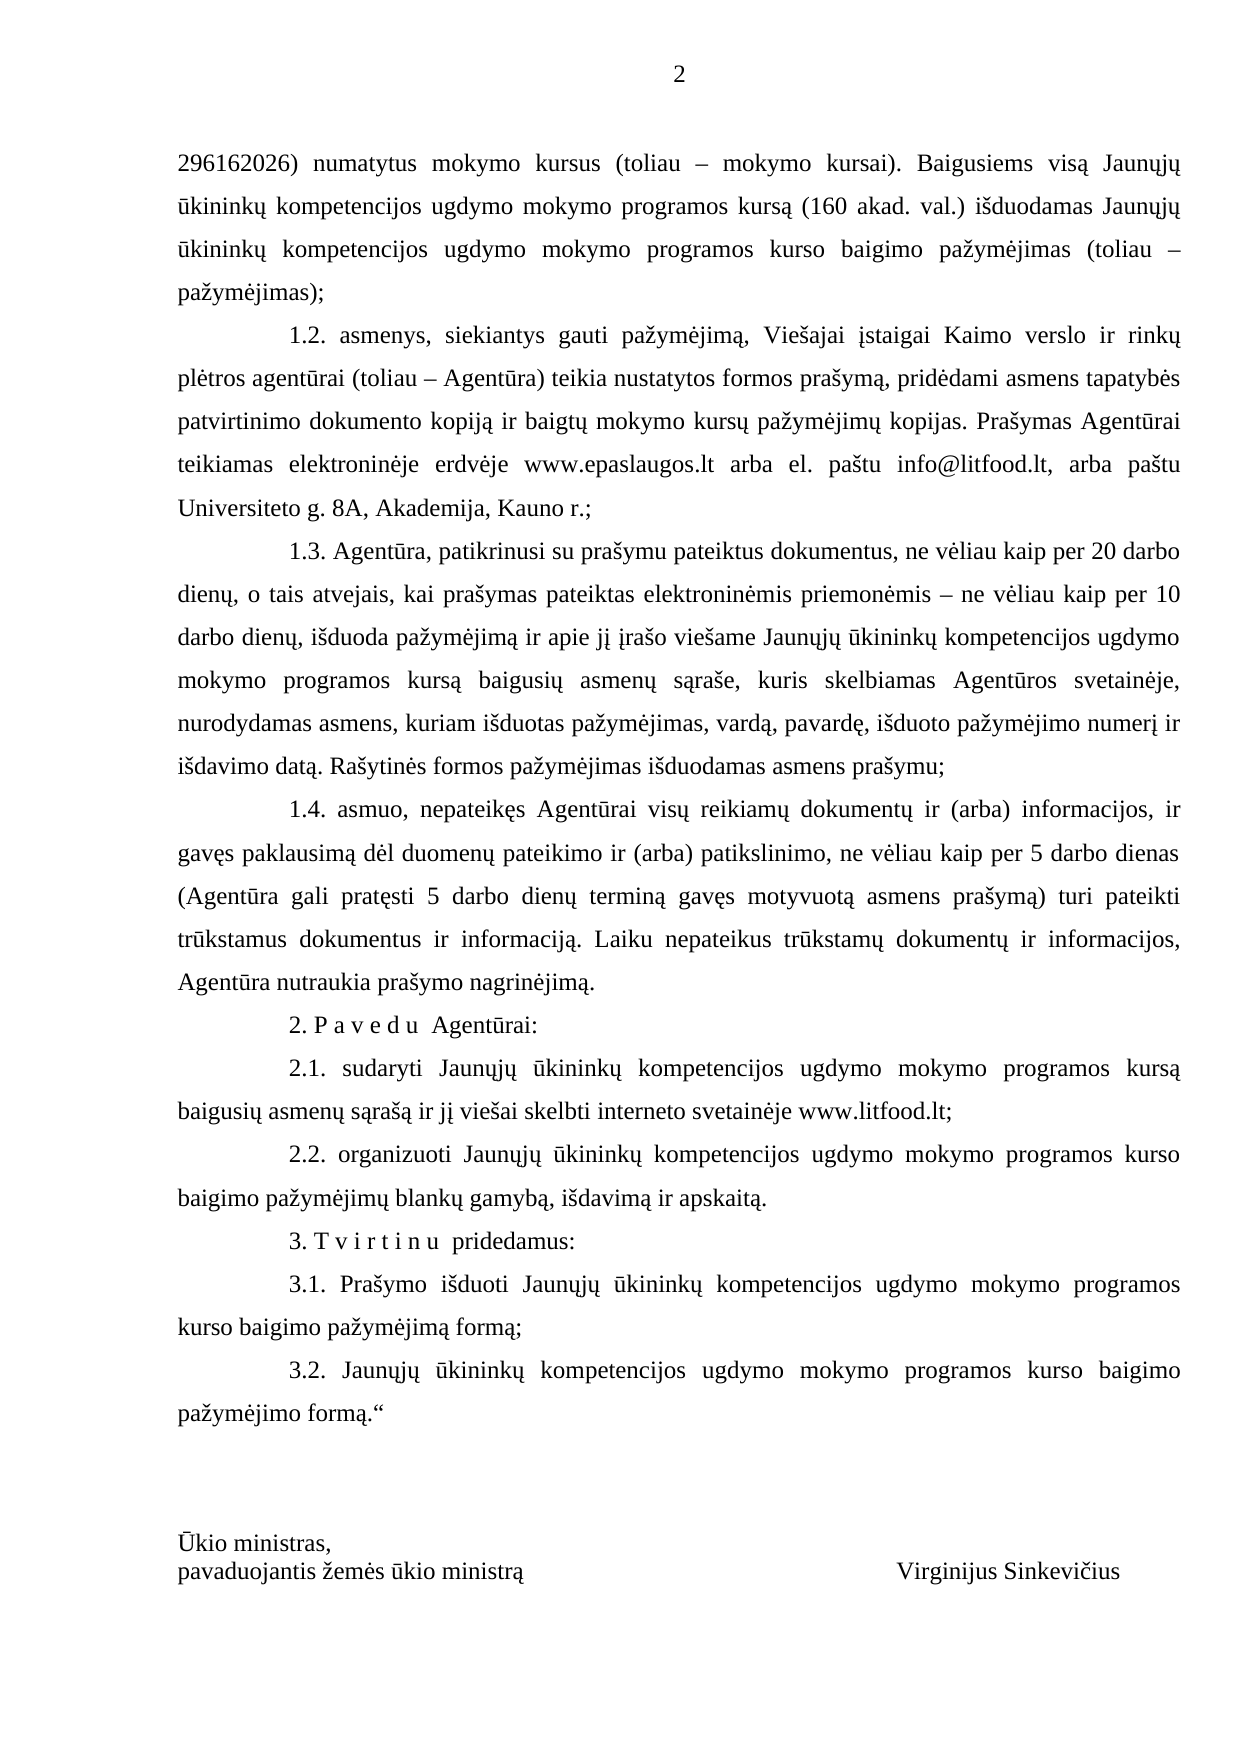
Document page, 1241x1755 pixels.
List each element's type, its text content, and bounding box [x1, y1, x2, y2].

text 3.1. Prašymo išduoti Jaunųjų ūkininkų kompetencijos ugdymo mokymo programos kurso baigimo pažymėjimą formą; [177, 1269, 1181, 1341]
text 1.2. asmenys, siekiantys gauti pažymėjimą, Viešajai įstaigai Kaimo verslo ir rinkų plėtros agentūrai (toliau – Agentūra) teikia nustatytos formos prašymą, pridėdami asmens tapatybės patvirtinimo dokumento kopiją ir baigtų mokymo kursų pažymėjimų kopijas. Prašymas Agentūrai teikiamas elektroninėje erdvėje www.epaslaugos.lt arba el. paštu info@litfood.lt, arba paštu Universiteto g. 8A, Akademija, Kauno r.; [177, 320, 1181, 521]
text Ūkio ministras, [177, 1528, 1181, 1556]
text 1.3. Agentūra, patikrinusi su prašymu pateiktus dokumentus, ne vėliau kaip per 20 darbo dienų, o tais atvejais, kai prašymas pateiktas elektroninėmis priemonėmis – ne vėliau kaip per 10 darbo dienų, išduoda pažymėjimą ir apie jį įrašo viešame Jaunųjų ūkininkų kompetencijos ugdymo mokymo programos kursą baigusių asmenų sąraše, kuris skelbiamas Agentūros svetainėje, nurodydamas asmens, kuriam išduotas pažymėjimas, vardą, pavardę, išduoto pažymėjimo numerį ir išdavimo datą. Rašytinės formos pažymėjimas išduodamas asmens prašymu; [177, 536, 1181, 780]
text 2.2. organizuoti Jaunųjų ūkininkų kompetencijos ugdymo mokymo programos kurso baigimo pažymėjimų blankų gamybą, išdavimą ir apskaitą. [177, 1139, 1181, 1211]
text 3. Tvirtinu pridedamus: [288, 1226, 1181, 1254]
text 1.4. asmuo, nepateikęs Agentūrai visų reikiamų dokumentų ir (arba) informacijos, ir gavęs paklausimą dėl duomenų pateikimo ir (arba) patikslinimo, ne vėliau kaip per 5 darbo dienas (Agentūra gali pratęsti 5 darbo dienų terminą gavęs motyvuotą asmens prašymą) turi pateikti trūkstamus dokumentus ir informaciją. Laiku nepateikus trūkstamų dokumentų ir informacijos, Agentūra nutraukia prašymo nagrinėjimą. [177, 794, 1181, 996]
text 3.2. Jaunųjų ūkininkų kompetencijos ugdymo mokymo programos kurso baigimo pažymėjimo formą.“ [177, 1355, 1181, 1427]
text 2.1. sudaryti Jaunųjų ūkininkų kompetencijos ugdymo mokymo programos kursą baigusių asmenų sąrašą ir jį viešai skelbti interneto svetainėje www.litfood.lt; [177, 1053, 1181, 1125]
text 2. Pavedu Agentūrai: [288, 1010, 1181, 1039]
text 296162026) numatytus mokymo kursus (toliau – mokymo kursai). Baigusiems visą Jaunųjų ūkininkų kompetencijos ugdymo mokymo programos kursą (160 akad. val.) išduodamas Jaunųjų ūkininkų kompetencijos ugdymo mokymo programos kurso baigimo pažymėjimas (toliau – pažymėjimas); [177, 148, 1181, 306]
text pavaduojantis žemės ūkio ministrą Virginijus Sinkevičius [177, 1556, 1181, 1585]
